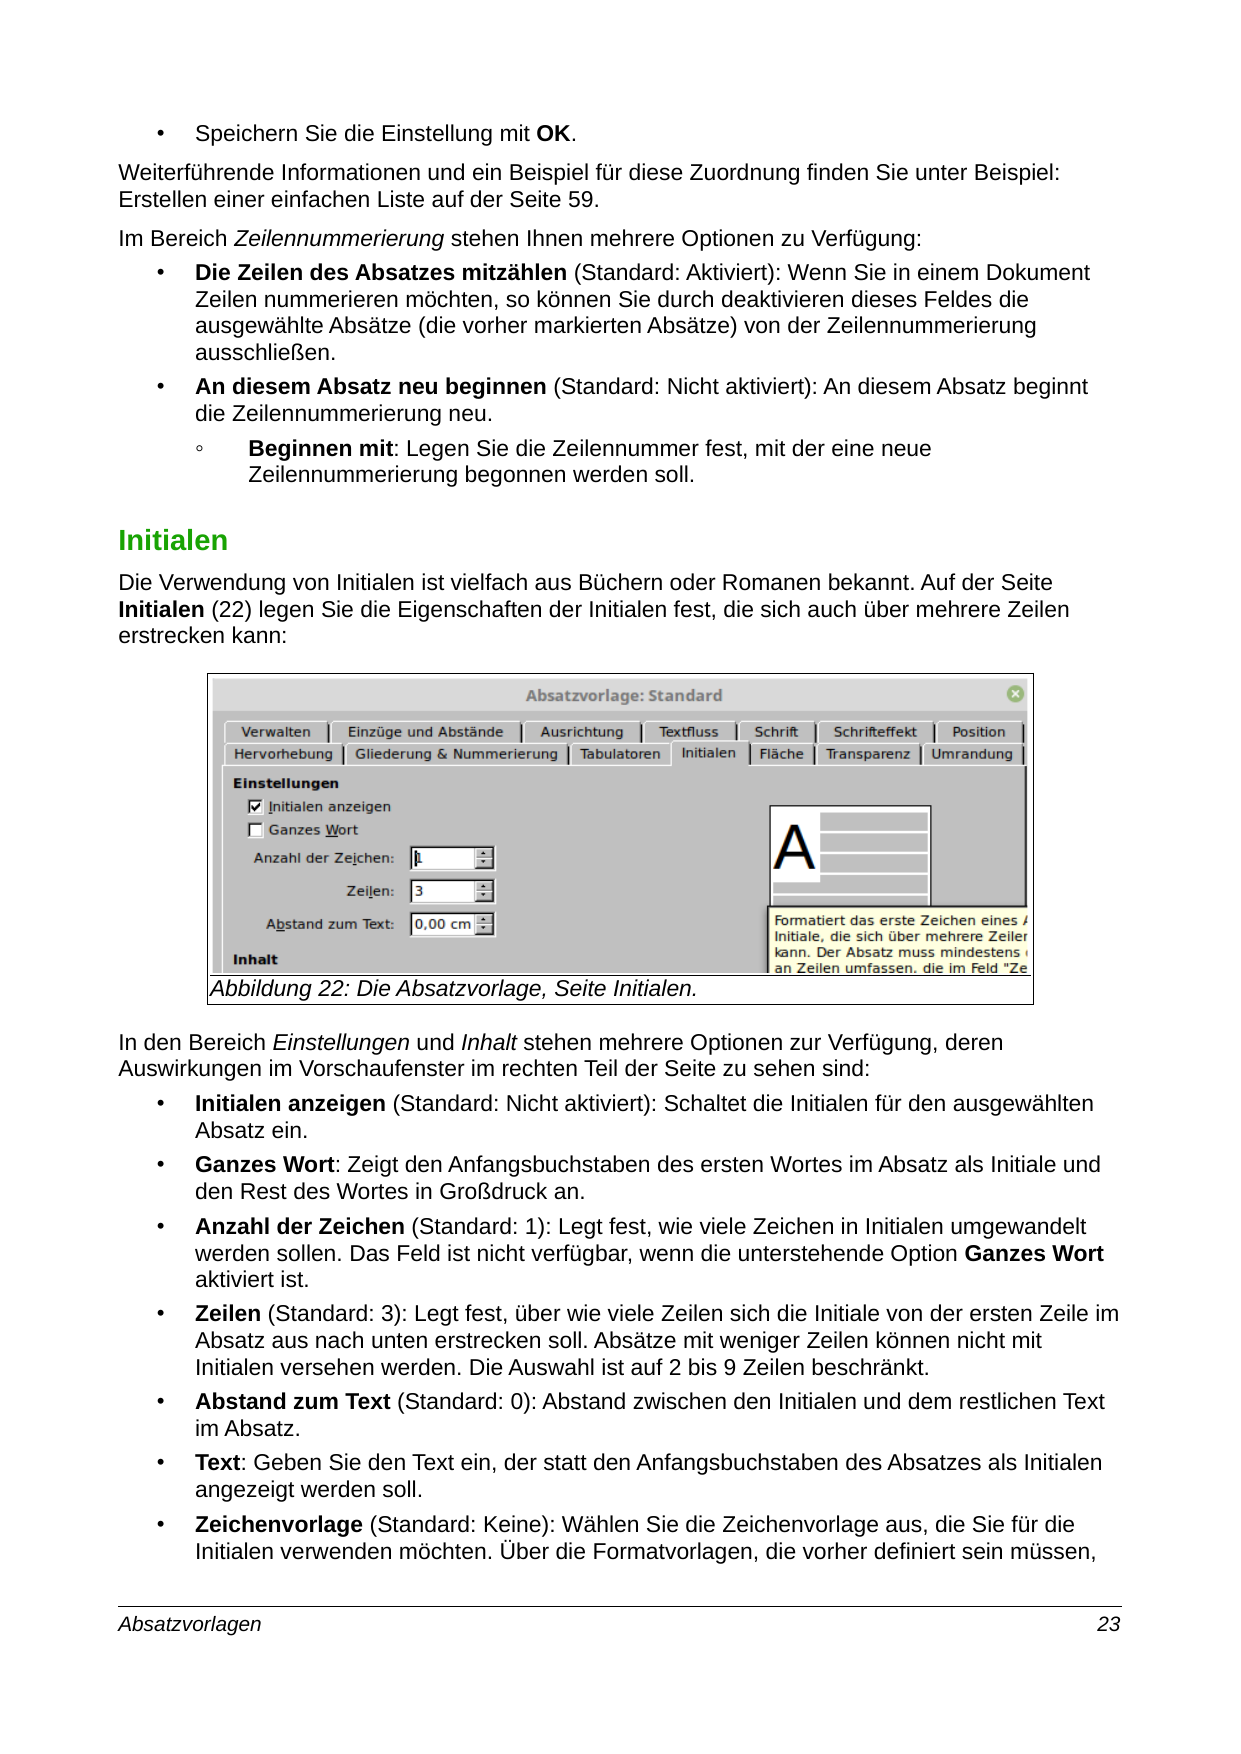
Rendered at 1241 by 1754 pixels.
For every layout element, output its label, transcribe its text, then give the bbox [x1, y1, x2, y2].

picture [118, 1611, 1122, 1636]
list An diesem Absatz neu beginnen (Standard: Nicht aktiviert): An diesem Absatz beginnt die Zeilennummerierung neu. [156, 371, 1122, 426]
list Zeilen (Standard: 3): Legt fest, über wie viele Zeilen sich die Initiale von der ersten Zeile im Absatz aus nach unten erstrecken soll. Absätze mit weniger Zeilen können nicht mit Initialen versehen werden. Die Auswahl ist auf 2 bis 9 Zeilen beschränkt. [156, 1298, 1122, 1380]
list Anzahl der Zeichen (Standard: 1): Legt fest, wie viele Zeichen in Initialen umgewandelt werden sollen. Das Feld ist nicht verfügbar, wenn die unterstehende Option Ganzes Wort aktiviert ist. [156, 1211, 1122, 1292]
list Ganzes Wort: Zeigt den Anfangsbuchstaben des ersten Wortes im Absatz als Initiale und den Rest des Wortes in Großdruck an. [156, 1149, 1122, 1204]
list Abstand zum Text (Standard: 0): Abstand zwischen den Initialen und dem restlichen Text im Absatz. [156, 1386, 1122, 1441]
list Die Zeilen des Absatzes mitzählen (Standard: Aktiviert): Wenn Sie in einem Dokument Zeilen nummerieren möchten, so können Sie durch deaktivieren dieses Feldes die ausgewählte Absätze (die vorher markierten Absätze) von der Zeilennummerierung ausschließen. [156, 257, 1122, 365]
list Im Bereich Zeilennummerierung stehen Ihnen mehrere Optionen zu Verfügung: [118, 224, 1122, 251]
text [210, 676, 1031, 975]
list Speichern Sie die Einstellung mit OK. [156, 118, 1122, 147]
list Text: Geben Sie den Text ein, der statt den Anfangsbuchstaben des Absatzes als Initialen angezeigt werden soll. [156, 1447, 1122, 1503]
text Die Verwendung von Initialen ist vielfach aus Büchern oder Romanen bekannt. Auf der Seite Initialen (Abbildung 22) legen Sie die Eigenschaften der Initialen fest, die sich auch über mehrere Zeilen erstrecken kann: [118, 569, 1122, 648]
text Abbildung 22: Die Absatzvorlage, Seite Initialen. [210, 976, 1031, 1002]
list In den Bereich Einstellungen und Inhalt stehen mehrere Optionen zur Verfügung, deren Auswirkungen im Vorschaufenster im rechten Teil der Seite zu sehen sind: [118, 1029, 1122, 1082]
text Weiterführende Informationen und ein Beispiel für diese Zuordnung finden Sie unter Beispiel: Erstellen einer einfachen Liste auf der Seite 59. [118, 159, 1122, 212]
list Initialen anzeigen (Standard: Nicht aktiviert): Schaltet die Initialen für den ausgewählten Absatz ein. [156, 1088, 1122, 1143]
list Zeichenvorlage (Standard: Keine): Wählen Sie die Zeichenvorlage aus, die Sie für die Initialen verwenden möchten. Über die Formatvorlagen, die vorher definiert sein müssen, [156, 1509, 1122, 1564]
subtitle Initialen [118, 523, 1122, 557]
list Beginnen mit: Legen Sie die Zeilennummer fest, mit der eine neue Zeilennummerierung begonnen werden soll. [195, 433, 1122, 488]
picture [118, 660, 1122, 1017]
